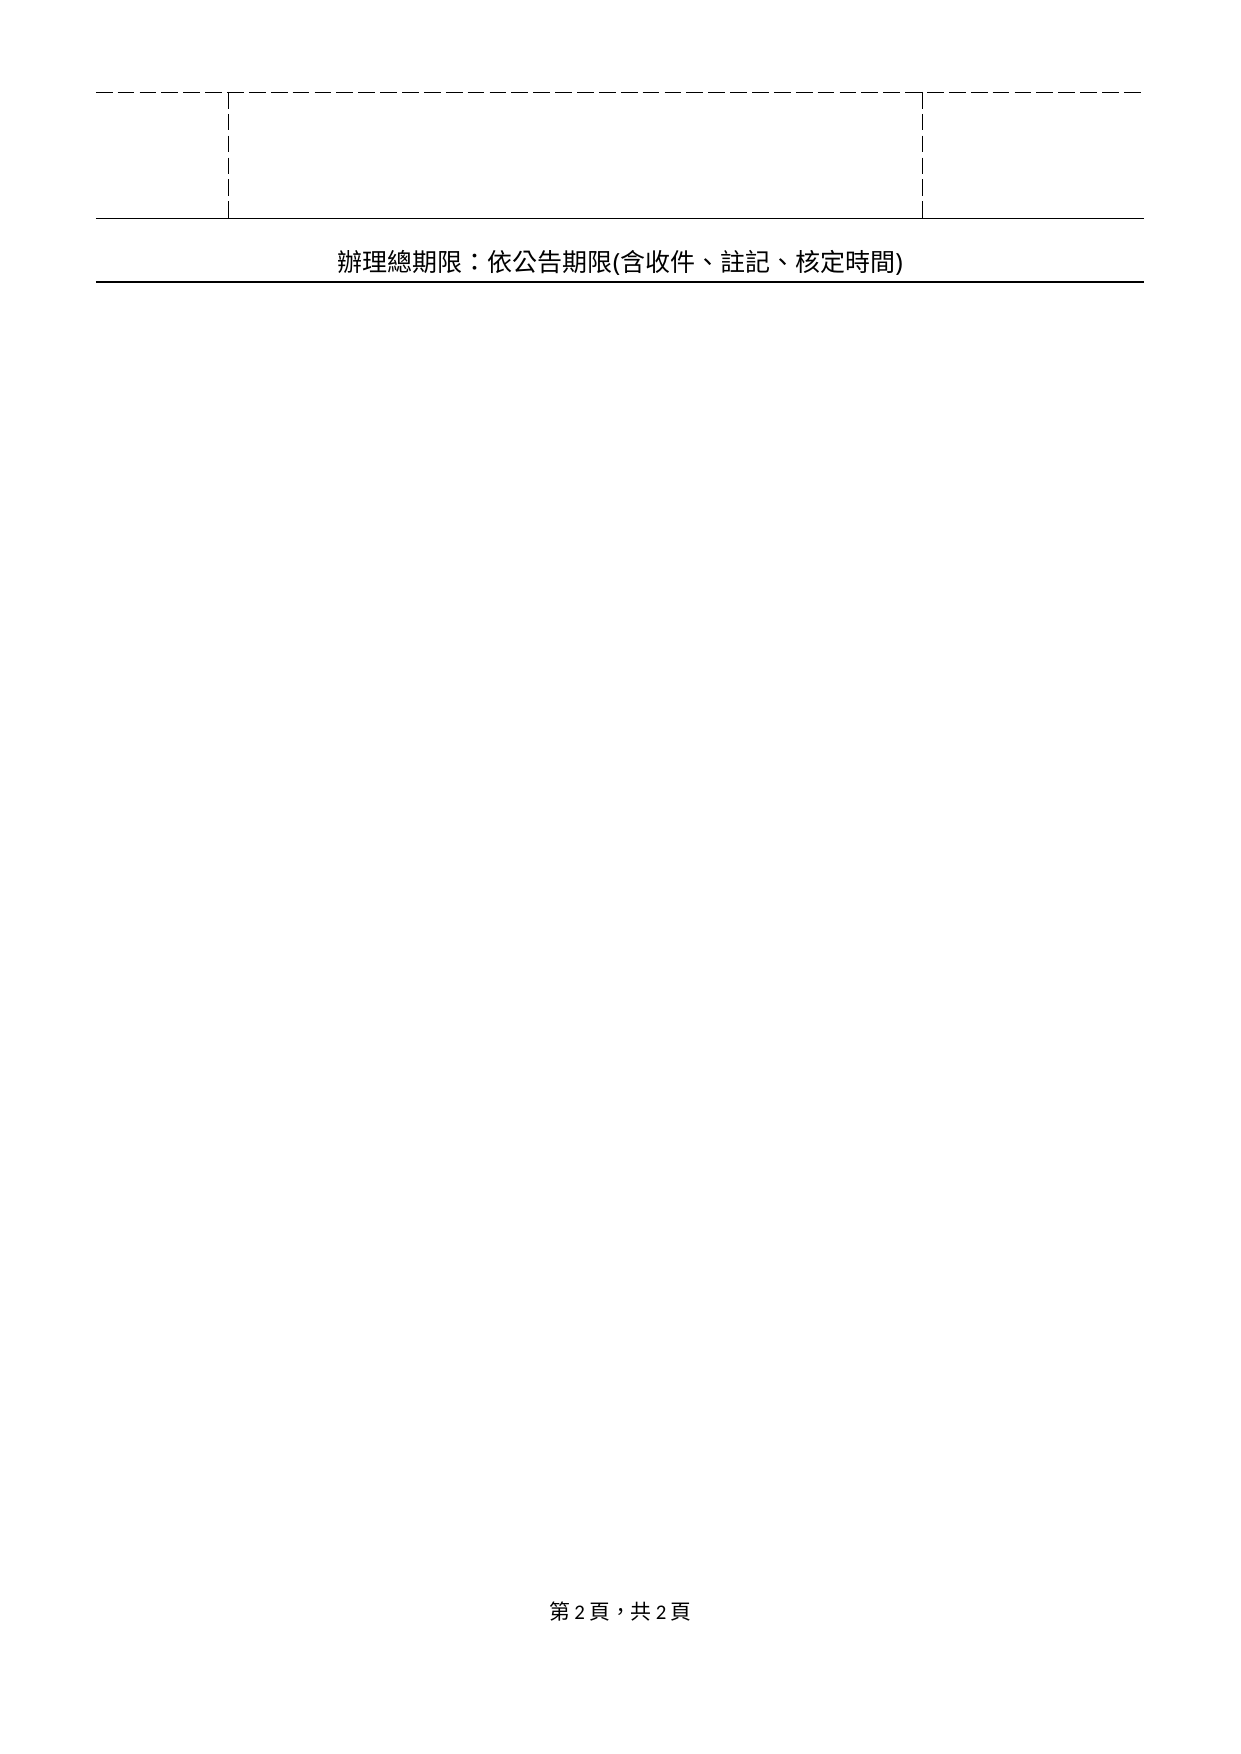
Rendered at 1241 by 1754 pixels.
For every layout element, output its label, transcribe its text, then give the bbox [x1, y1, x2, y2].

table_cell [923, 92, 1144, 218]
table_cell 辦理總期限：依公告期限(含收件、註記、核定時間) [96, 219, 1144, 281]
table_cell [229, 92, 923, 218]
table_cell [96, 92, 229, 218]
